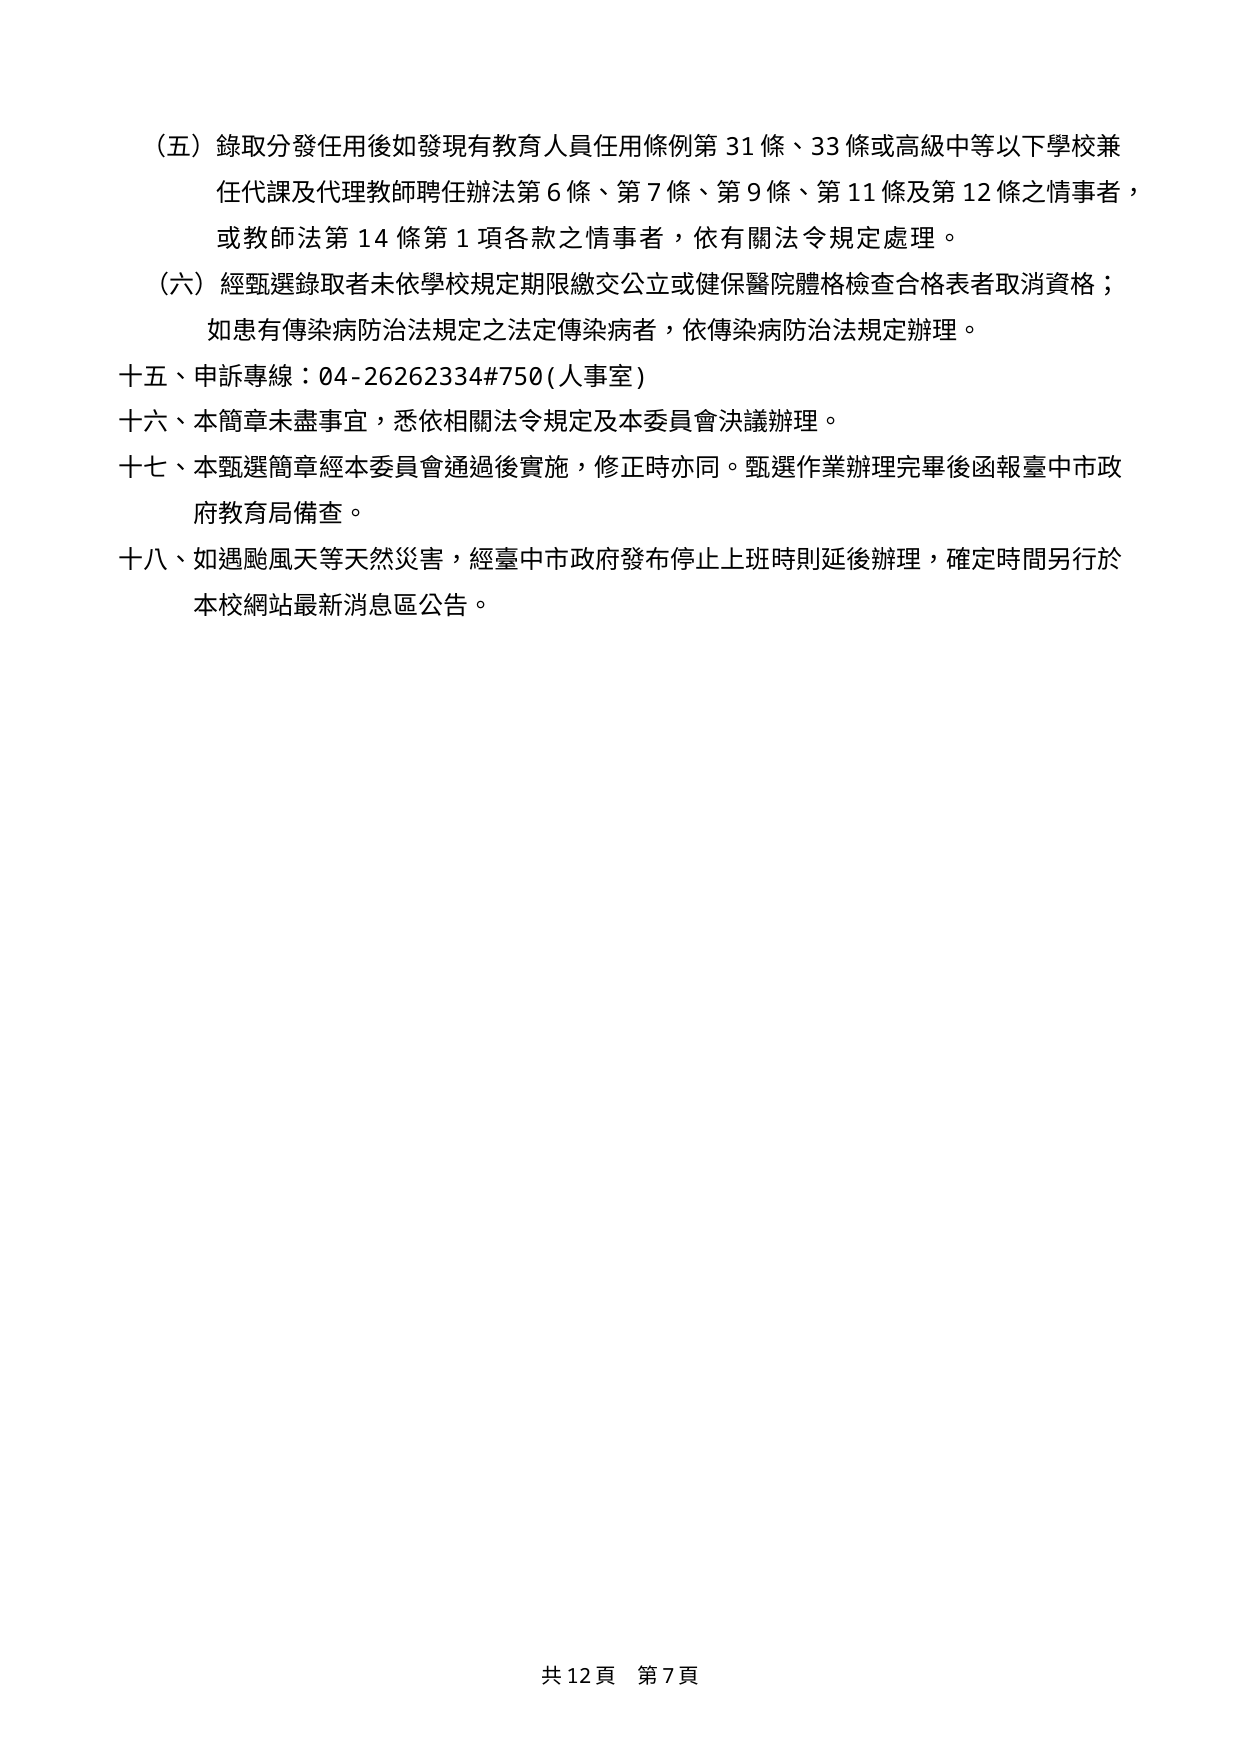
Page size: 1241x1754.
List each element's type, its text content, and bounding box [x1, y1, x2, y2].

text 十六、本簡章未盡事宜，悉依相關法令規定及本委員會決議辦理。 [118, 392, 1122, 438]
text 十七、本甄選簡章經本委員會通過後實施，修正時亦同。甄選作業辦理完畢後函報臺中市政府教育局備查。 [118, 438, 1122, 530]
text 十八、如遇颱風天等天然災害，經臺中市政府發布停止上班時則延後辦理，確定時間另行於本校網站最新消息區公告。 [118, 530, 1122, 621]
text （五）錄取分發任用後如發現有教育人員任用條例第31條、33條或高級中等以下學校兼任代課及代理教師聘任辦法第6條、第7條、第9條、第11條及第12條之情事者，或教師法第14條第1項各款之情事者，依有關法令規定處理。 [141, 117, 1122, 255]
text （六）經甄選錄取者未依學校規定期限繳交公立或健保醫院體格檢查合格表者取消資格；如患有傳染病防治法規定之法定傳染病者，依傳染病防治法規定辦理。 [144, 255, 1122, 346]
text 十五、申訴專線：04-26262334#750(人事室) [118, 346, 1122, 392]
